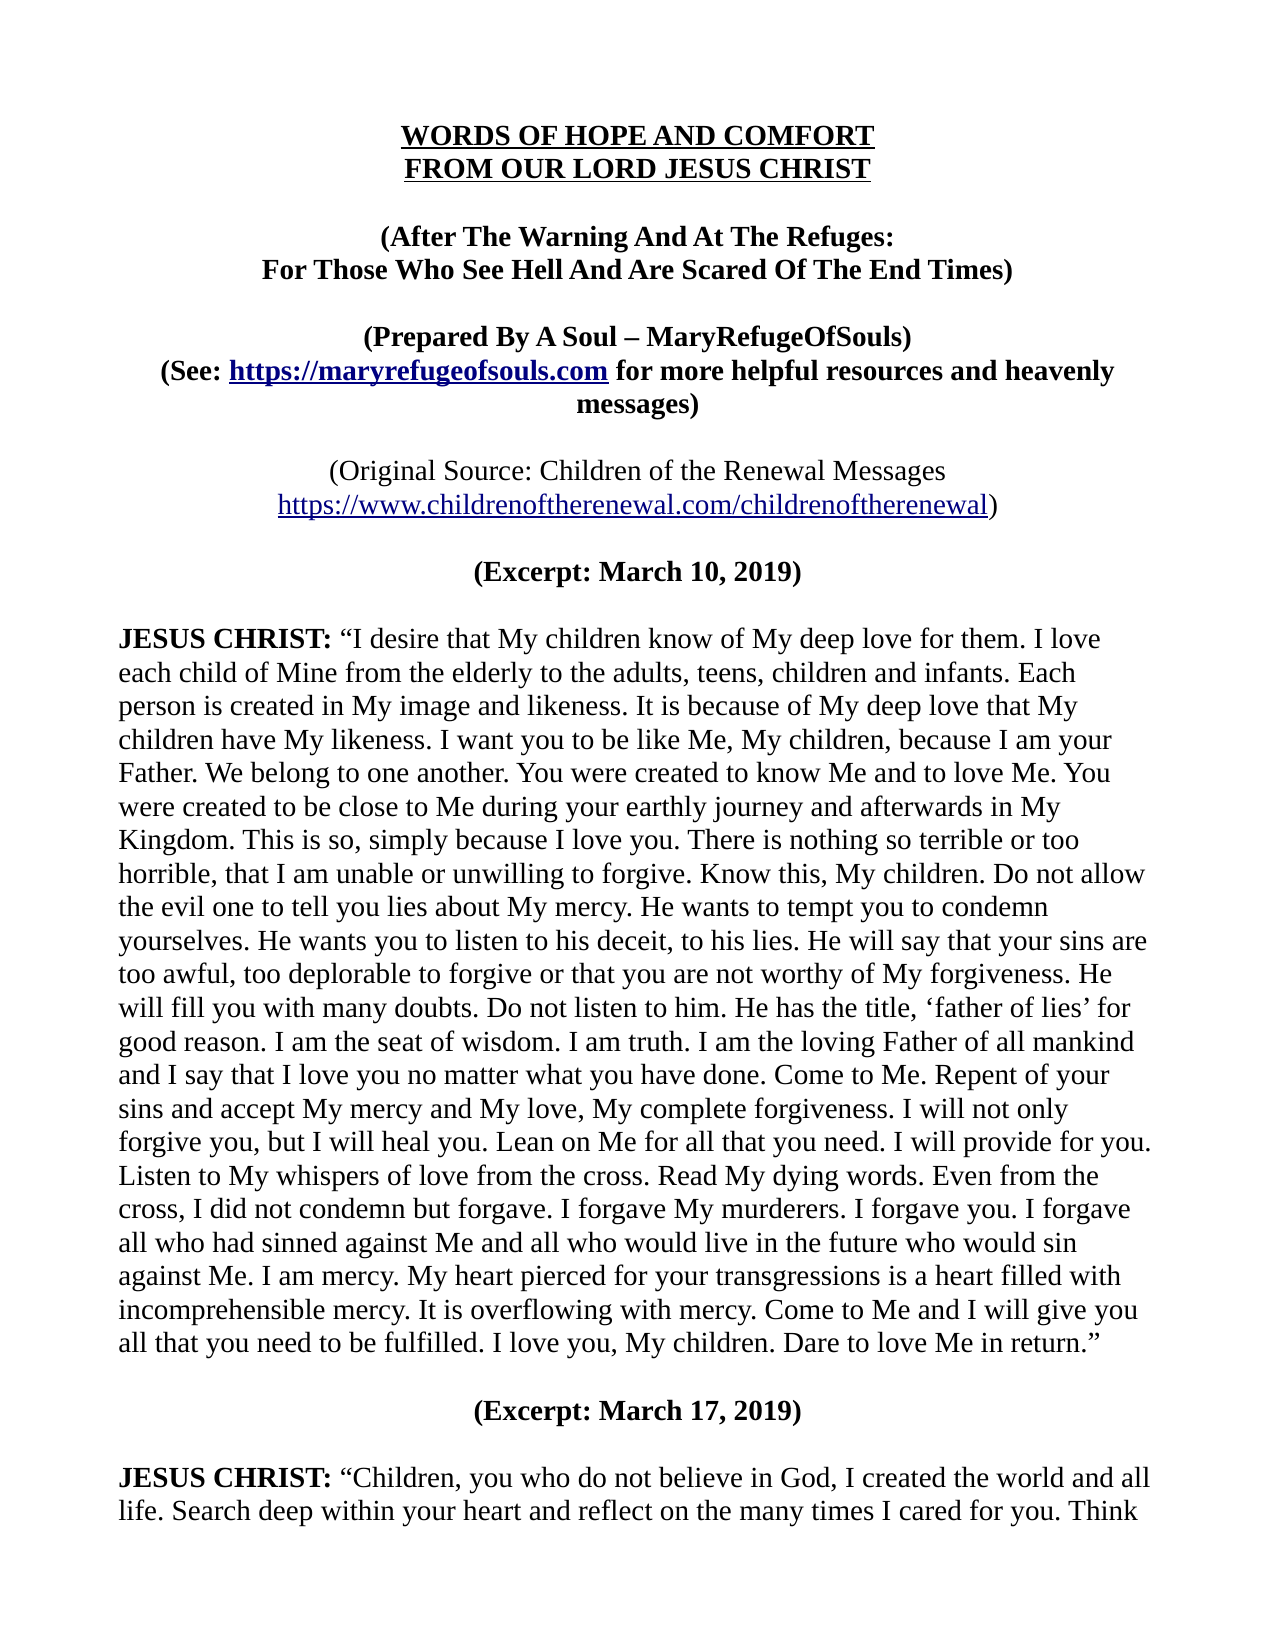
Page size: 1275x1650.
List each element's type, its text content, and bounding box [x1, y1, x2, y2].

text (Original Source: Children of the Renewal Messages [118, 453, 1157, 487]
text (After The Warning And At The Refuges: [118, 219, 1157, 252]
text (Excerpt: March 10, 2019) [118, 554, 1157, 588]
text (Prepared By A Soul – MaryRefugeOfSouls) [118, 319, 1157, 353]
text (Excerpt: March 17, 2019) [118, 1393, 1157, 1426]
text WORDS OF HOPE AND COMFORT [118, 118, 1157, 152]
text https://www.childrenoftherenewal.com/childrenoftherenewal) [118, 487, 1157, 521]
text For Those Who See Hell And Are Scared Of The End Times) [118, 252, 1157, 286]
text JESUS CHRIST: “I desire that My children know of My deep love for them. I love each child of Mine from the elderly to the adults, teens, children and infants. Each person is created in My image and likeness. It is because of My deep love that My children have My likeness. I want you to be like Me, My children, because I am your Father. We belong to one another. You were created to know Me and to love Me. You were created to be close to Me during your earthly journey and afterwards in My Kingdom. This is so, simply because I love you. There is nothing so terrible or too horrible, that I am unable or unwilling to forgive. Know this, My children. Do not allow the evil one to tell you lies about My mercy. He wants to tempt you to condemn yourselves. He wants you to listen to his deceit, to his lies. He will say that your sins are too awful, too deplorable to forgive or that you are not worthy of My forgiveness. He will fill you with many doubts. Do not listen to him. He has the title, ‘father of lies’ for good reason. I am the seat of wisdom. I am truth. I am the loving Father of all mankind and I say that I love you no matter what you have done. Come to Me. Repent of your sins and accept My mercy and My love, My complete forgiveness. I will not only forgive you, but I will heal you. Lean on Me for all that you need. I will provide for you. Listen to My whispers of love from the cross. Read My dying words. Even from the cross, I did not condemn but forgave. I forgave My murderers. I forgave you. I forgave all who had sinned against Me and all who would live in the future who would sin against Me. I am mercy. My heart pierced for your transgressions is a heart filled with incomprehensible mercy. It is overflowing with mercy. Come to Me and I will give you all that you need to be fulfilled. I love you, My children. Dare to love Me in return.” [118, 621, 1157, 1359]
text FROM OUR LORD JESUS CHRIST [118, 152, 1157, 185]
text JESUS CHRIST: “Children, you who do not believe in God, I created the world and all life. Search deep within your heart and reflect on the many times I cared for you. Think [118, 1460, 1157, 1527]
text (See: https://maryrefugeofsouls.com for more helpful resources and heavenly messages) [118, 353, 1157, 420]
